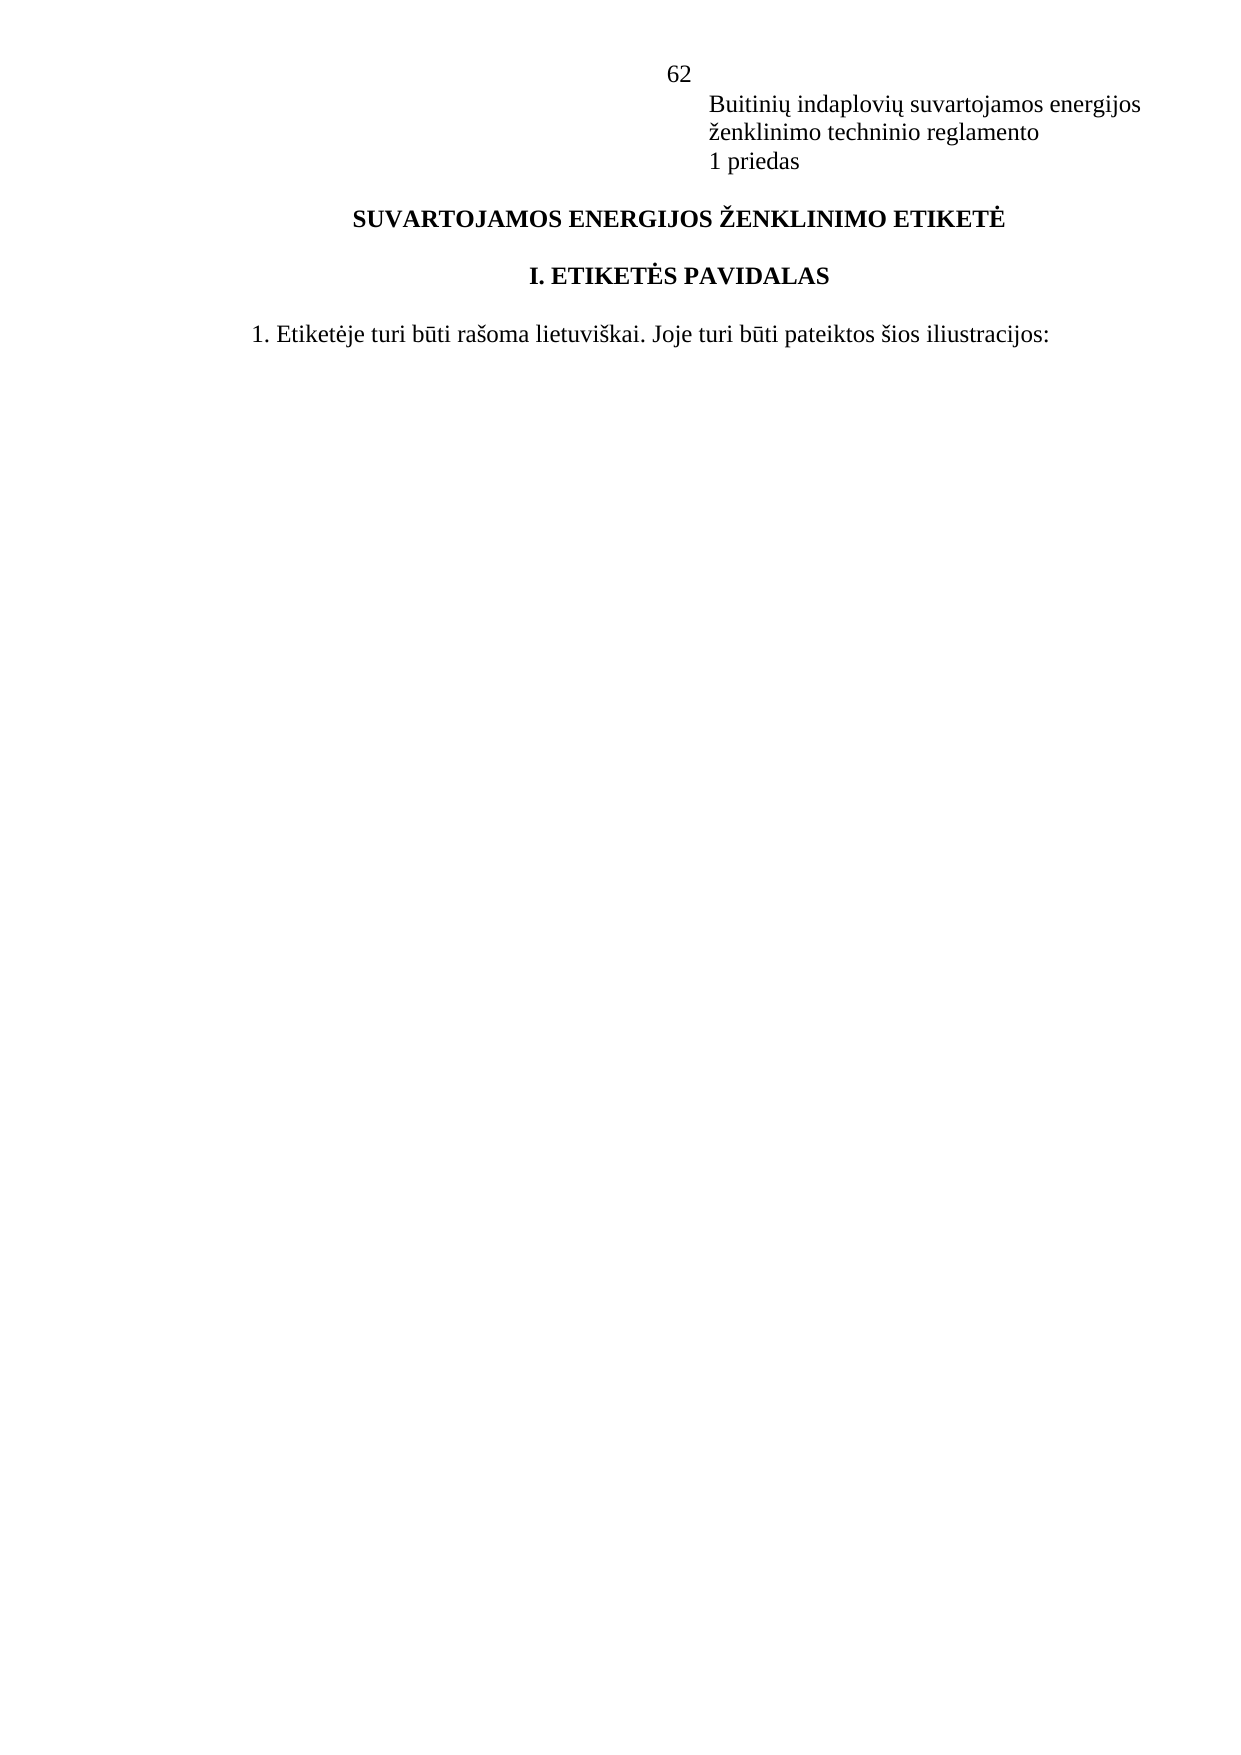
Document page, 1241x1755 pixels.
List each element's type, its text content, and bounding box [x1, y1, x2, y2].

text 1 priedas [177, 146, 1181, 175]
text 1. Etiketėje turi būti rašoma lietuviškai. Joje turi būti pateiktos šios iliustracijos: [177, 319, 1181, 347]
text Buitinių indaplovių suvartojamos energijos [709, 89, 1181, 117]
text ženklinimo techninio reglamento [177, 117, 1181, 146]
text SUVARTOJAMOS EnERGIJOS žENKLINIMO ETIKETė [177, 204, 1181, 232]
text I. ETIKETĖS PAVIDALAS [177, 261, 1181, 290]
